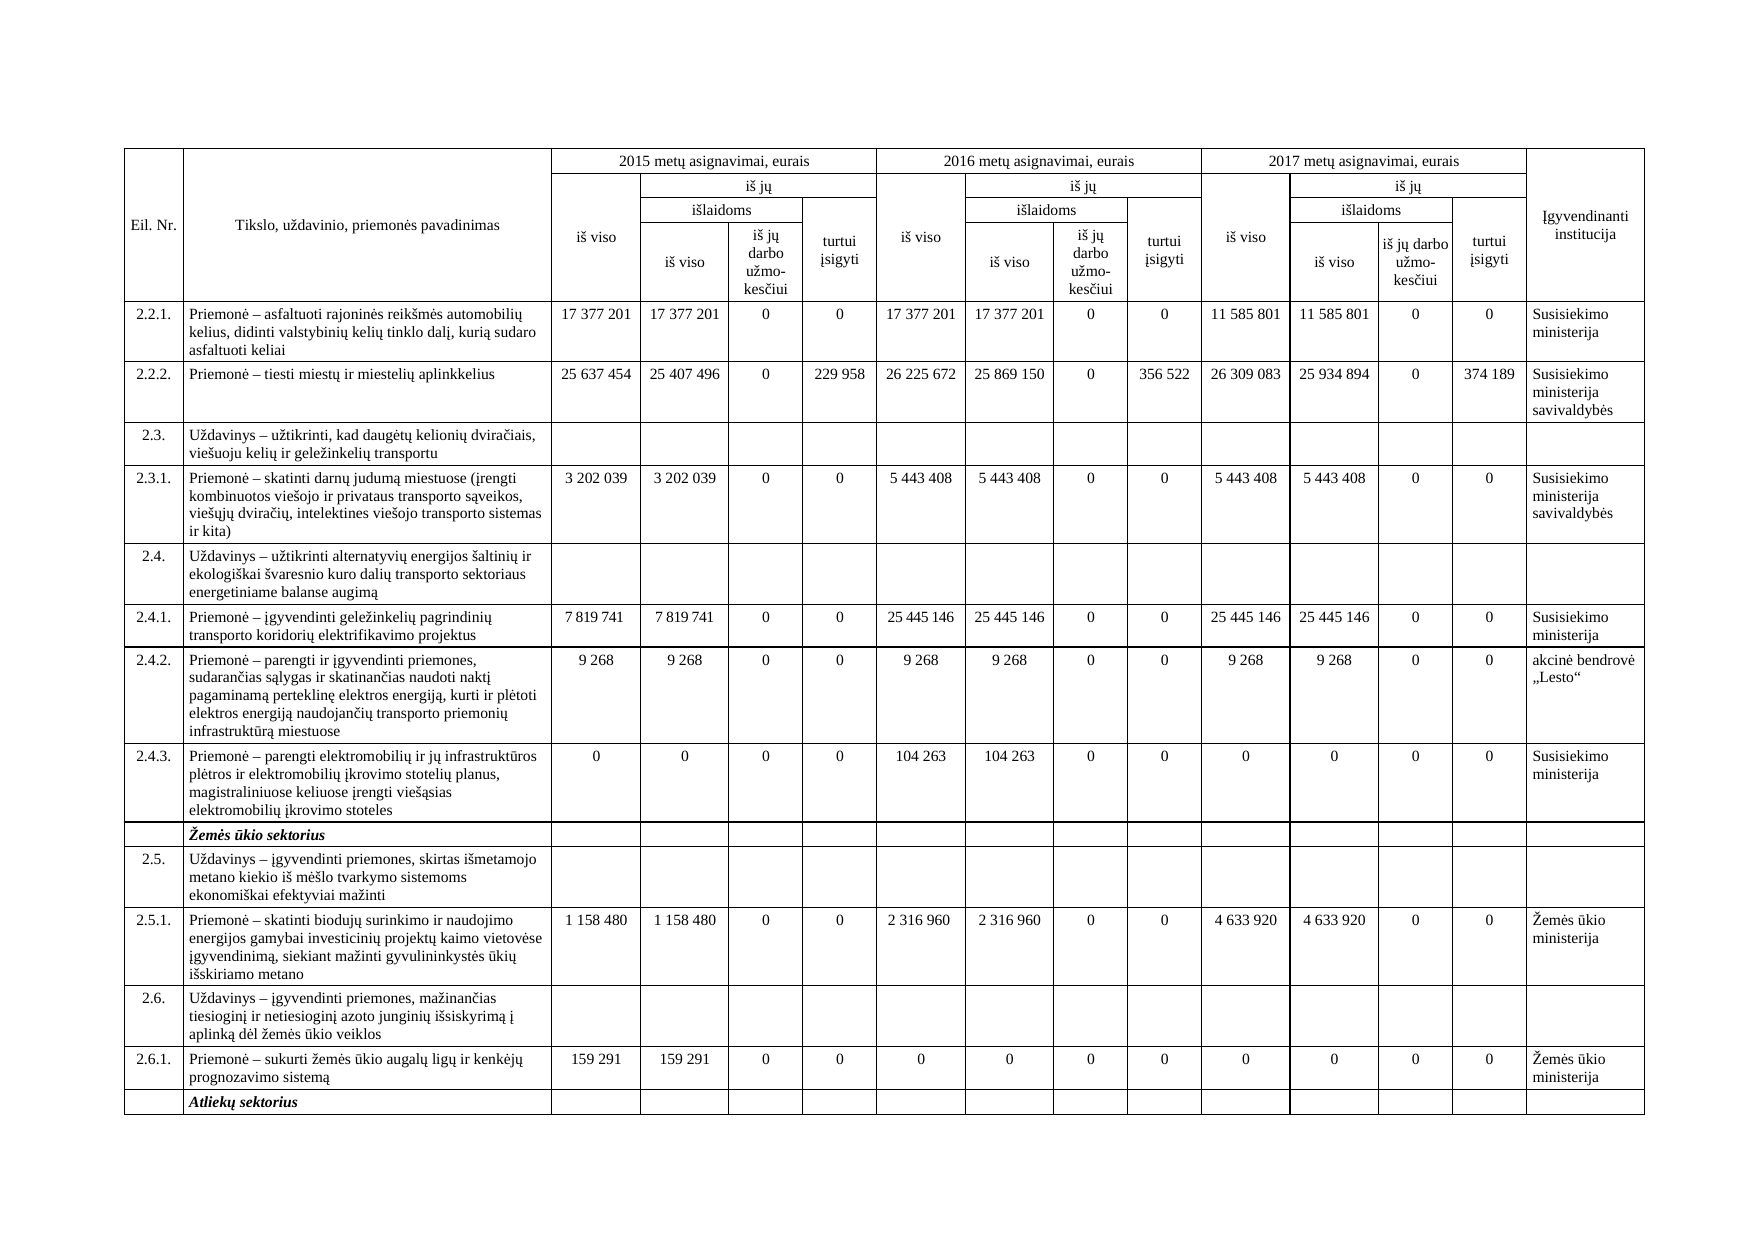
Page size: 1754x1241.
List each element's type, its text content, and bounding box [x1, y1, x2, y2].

table_cell [803, 544, 876, 604]
table_cell [966, 423, 1053, 464]
table_cell [1291, 544, 1378, 604]
table_cell Priemonė – įgyvendinti geležinkelių pagrindinių transporto koridorių elektrifikavimo projektus [184, 605, 551, 646]
table_cell 374 189 [1453, 362, 1526, 422]
table_cell [1527, 847, 1644, 907]
table_cell [966, 1090, 1053, 1113]
table_cell 0 [1453, 1047, 1526, 1089]
table_cell [1128, 847, 1201, 907]
table_cell iš jų [1291, 174, 1526, 197]
table_cell 0 [729, 362, 802, 422]
table_cell 0 [803, 466, 876, 543]
table_cell [1379, 823, 1452, 846]
table_header 2017 metų asignavimai, eurais [1202, 149, 1526, 172]
table_cell 0 [1128, 302, 1201, 361]
table_cell [729, 1090, 802, 1113]
table_cell [641, 423, 728, 464]
table_cell [1379, 423, 1452, 464]
table_cell [1379, 986, 1452, 1046]
table_cell 2.3. [125, 423, 183, 464]
table_cell Žemės ūkio sektorius [184, 823, 551, 846]
table_cell 3 202 039 [641, 466, 728, 543]
table_cell [729, 847, 802, 907]
table_header 2015 metų asignavimai, eurais [552, 149, 876, 172]
table_cell 0 [1379, 302, 1452, 361]
table_cell [1291, 423, 1378, 464]
table_cell 0 [1291, 1047, 1378, 1089]
table_cell 2.4.2. [125, 648, 183, 743]
table_cell 104 263 [877, 744, 965, 821]
table_cell 0 [1291, 744, 1378, 821]
table_cell [641, 823, 728, 846]
table_cell 0 [1379, 605, 1452, 646]
table_cell 9 268 [966, 648, 1053, 743]
table_cell iš jų [641, 174, 876, 197]
table_cell 0 [729, 648, 802, 743]
table_cell 4 633 920 [1202, 908, 1289, 985]
table_header 2016 metų asignavimai, eurais [877, 149, 1201, 172]
table_cell 25 407 496 [641, 362, 728, 422]
table_cell 5 443 408 [1291, 466, 1378, 543]
table_cell iš viso [641, 223, 728, 301]
table_cell [729, 423, 802, 464]
table_cell [552, 986, 640, 1046]
table_cell 25 445 146 [966, 605, 1053, 646]
table_cell [729, 823, 802, 846]
table_cell [1291, 847, 1378, 907]
table_cell 0 [803, 908, 876, 985]
table_cell 25 637 454 [552, 362, 640, 422]
table_cell [1128, 423, 1201, 464]
table_cell Priemonė – tiesti miestų ir miestelių aplinkkelius [184, 362, 551, 422]
table_cell [1202, 544, 1289, 604]
table_cell [125, 1090, 183, 1113]
table_cell [1054, 847, 1127, 907]
table_cell [552, 423, 640, 464]
table_cell [1527, 1090, 1644, 1113]
table_cell [1054, 1090, 1127, 1113]
table_cell [1453, 1090, 1526, 1113]
table_cell 0 [1453, 648, 1526, 743]
table_cell [1453, 423, 1526, 464]
table_cell 2.4.1. [125, 605, 183, 646]
table_cell [877, 823, 965, 846]
table_cell 25 934 894 [1291, 362, 1378, 422]
table_cell [641, 544, 728, 604]
table_cell [1202, 986, 1289, 1046]
table_cell 5 443 408 [1202, 466, 1289, 543]
table_cell 7 819 741 [641, 605, 728, 646]
table_cell Priemonė – skatinti darnų judumą miestuose (įrengti kombinuotos viešojo ir privataus transporto sąveikos, viešųjų dviračių, intelektines viešojo transporto sistemas ir kita) [184, 466, 551, 543]
table_cell [1379, 544, 1452, 604]
table_cell akcinė bendrovė „Lesto“ [1527, 648, 1644, 743]
table_cell [877, 986, 965, 1046]
table_cell [552, 823, 640, 846]
table_cell Susisiekimo ministerija savivaldybės [1527, 466, 1644, 543]
table_cell iš viso [877, 174, 965, 301]
table_cell 0 [1128, 908, 1201, 985]
table_cell 9 268 [641, 648, 728, 743]
table_cell 0 [1453, 466, 1526, 543]
table_cell [1054, 986, 1127, 1046]
table_cell 2.5.1. [125, 908, 183, 985]
table_cell iš viso [552, 174, 640, 301]
table_cell turtui įsigyti [1453, 198, 1526, 301]
table_cell [803, 986, 876, 1046]
table_cell 0 [803, 1047, 876, 1089]
table_cell 0 [1453, 908, 1526, 985]
table_cell Priemonė – parengti elektromobilių ir jų infrastruktūros plėtros ir elektromobilių įkrovimo stotelių planus, magistraliniuose keliuose įrengti viešąsias elektromobilių įkrovimo stoteles [184, 744, 551, 821]
table_cell 0 [1453, 744, 1526, 821]
table_cell [1128, 1090, 1201, 1113]
table_cell 2.6.1. [125, 1047, 183, 1089]
table_cell [641, 847, 728, 907]
table_cell [1128, 544, 1201, 604]
table_cell 0 [1128, 1047, 1201, 1089]
table_cell 26 225 672 [877, 362, 965, 422]
table_cell 0 [1379, 648, 1452, 743]
table_cell 17 377 201 [552, 302, 640, 361]
table_cell 356 522 [1128, 362, 1201, 422]
table_cell 0 [1054, 362, 1127, 422]
table_cell 0 [1379, 362, 1452, 422]
table_cell 0 [1202, 1047, 1289, 1089]
table_cell 0 [1054, 466, 1127, 543]
table_cell Susisiekimo ministerija savivaldybės [1527, 362, 1644, 422]
table_cell 2 316 960 [966, 908, 1053, 985]
table_cell [966, 847, 1053, 907]
table_cell 7 819 741 [552, 605, 640, 646]
table_cell [1202, 423, 1289, 464]
table_cell [1527, 544, 1644, 604]
table_cell 0 [1054, 302, 1127, 361]
table_cell 0 [1054, 1047, 1127, 1089]
table_cell iš viso [1202, 174, 1289, 301]
table_cell 17 377 201 [641, 302, 728, 361]
table_cell 25 445 146 [1202, 605, 1289, 646]
table_cell iš jų [966, 174, 1201, 197]
table_cell 9 268 [1202, 648, 1289, 743]
table_cell iš jų darbo užmo-kesčiui [1379, 223, 1452, 301]
table_cell [1379, 1090, 1452, 1113]
table_header Tikslo, uždavinio, priemonės pavadinimas [184, 149, 551, 301]
table_cell [1453, 544, 1526, 604]
table_cell [1202, 1090, 1289, 1113]
table_cell 0 [1379, 744, 1452, 821]
table_cell 159 291 [552, 1047, 640, 1089]
table_cell 159 291 [641, 1047, 728, 1089]
table_cell Uždavinys – užtikrinti alternatyvių energijos šaltinių ir ekologiškai švaresnio kuro dalių transporto sektoriaus energetiniame balanse augimą [184, 544, 551, 604]
table_cell iš viso [1291, 223, 1378, 301]
table_cell 0 [1054, 648, 1127, 743]
table_cell Žemės ūkio ministerija [1527, 908, 1644, 985]
table_cell 5 443 408 [877, 466, 965, 543]
table_cell [1527, 986, 1644, 1046]
table_cell 0 [1128, 744, 1201, 821]
table_cell [729, 986, 802, 1046]
table_cell Uždavinys – užtikrinti, kad daugėtų kelionių dviračiais, viešuoju kelių ir geležinkelių transportu [184, 423, 551, 464]
table_cell [1527, 423, 1644, 464]
table_cell 4 633 920 [1291, 908, 1378, 985]
table_cell 9 268 [552, 648, 640, 743]
table_cell išlaidoms [641, 198, 802, 222]
table_header Eil. Nr. [125, 149, 183, 301]
table_cell Priemonė – skatinti biodujų surinkimo ir naudojimo energijos gamybai investicinių projektų kaimo vietovėse įgyvendinimą, siekiant mažinti gyvulininkystės ūkių išskiriamo metano [184, 908, 551, 985]
table_cell [1291, 823, 1378, 846]
table_cell Priemonė – sukurti žemės ūkio augalų ligų ir kenkėjų prognozavimo sistemą [184, 1047, 551, 1089]
table_cell 0 [729, 1047, 802, 1089]
table_cell Susisiekimo ministerija [1527, 744, 1644, 821]
table_cell [1453, 847, 1526, 907]
table_cell 2.2.2. [125, 362, 183, 422]
table_cell Žemės ūkio ministerija [1527, 1047, 1644, 1089]
table_cell 0 [552, 744, 640, 821]
table_cell Susisiekimo ministerija [1527, 302, 1644, 361]
table_cell Uždavinys – įgyvendinti priemones, skirtas išmetamojo metano kiekio iš mėšlo tvarkymo sistemoms ekonomiškai efektyviai mažinti [184, 847, 551, 907]
table_cell [729, 544, 802, 604]
table_cell 25 445 146 [1291, 605, 1378, 646]
table_cell [1291, 986, 1378, 1046]
table_cell 0 [729, 466, 802, 543]
table_cell 0 [729, 302, 802, 361]
table_cell [966, 986, 1053, 1046]
table_cell 11 585 801 [1291, 302, 1378, 361]
table_cell 11 585 801 [1202, 302, 1289, 361]
table_cell 0 [1453, 302, 1526, 361]
table_cell [641, 1090, 728, 1113]
table_cell 0 [966, 1047, 1053, 1089]
table_cell 0 [1453, 605, 1526, 646]
table_cell [1202, 847, 1289, 907]
table_cell 9 268 [1291, 648, 1378, 743]
table_cell 0 [1054, 744, 1127, 821]
table_cell 0 [729, 908, 802, 985]
table_cell [1379, 847, 1452, 907]
table_cell 17 377 201 [877, 302, 965, 361]
table_cell [877, 1090, 965, 1113]
table_cell 9 268 [877, 648, 965, 743]
table_cell [1453, 986, 1526, 1046]
table_cell 2.6. [125, 986, 183, 1046]
table_cell [877, 847, 965, 907]
table_cell 25 445 146 [877, 605, 965, 646]
table_cell [1054, 544, 1127, 604]
table_cell 0 [877, 1047, 965, 1089]
table_cell 5 443 408 [966, 466, 1053, 543]
table_cell 0 [1054, 605, 1127, 646]
table_cell 17 377 201 [966, 302, 1053, 361]
table_cell 0 [1379, 466, 1452, 543]
table_cell 0 [641, 744, 728, 821]
table_cell [877, 423, 965, 464]
table_cell 26 309 083 [1202, 362, 1289, 422]
table_cell 1 158 480 [552, 908, 640, 985]
table_cell 2 316 960 [877, 908, 965, 985]
table_cell 229 958 [803, 362, 876, 422]
table_cell 2.3.1. [125, 466, 183, 543]
table_cell [552, 1090, 640, 1113]
table_cell iš viso [966, 223, 1053, 301]
table_cell [1527, 823, 1644, 846]
table_cell 0 [729, 605, 802, 646]
table_cell 3 202 039 [552, 466, 640, 543]
table_cell iš jų darbo užmo-kesčiui [729, 223, 802, 301]
table_cell 0 [729, 744, 802, 821]
table_cell 2.4.3. [125, 744, 183, 821]
table_cell [803, 1090, 876, 1113]
table_cell turtui įsigyti [1128, 198, 1201, 301]
table_cell Atliekų sektorius [184, 1090, 551, 1113]
table_cell [1128, 823, 1201, 846]
table_cell 2.4. [125, 544, 183, 604]
table_cell [1054, 823, 1127, 846]
table_cell 0 [803, 605, 876, 646]
table_cell 0 [1128, 466, 1201, 543]
table_cell 0 [1202, 744, 1289, 821]
table_cell 0 [1128, 605, 1201, 646]
table_cell 25 869 150 [966, 362, 1053, 422]
table_cell [641, 986, 728, 1046]
table_cell 0 [803, 648, 876, 743]
table_cell [1202, 823, 1289, 846]
table_cell išlaidoms [966, 198, 1127, 222]
table_cell 1 158 480 [641, 908, 728, 985]
table_cell [877, 544, 965, 604]
table_cell [803, 423, 876, 464]
table_cell [966, 823, 1053, 846]
table_cell 0 [1379, 908, 1452, 985]
table_cell [1128, 986, 1201, 1046]
table_cell Susisiekimo ministerija [1527, 605, 1644, 646]
table_cell [803, 823, 876, 846]
table_cell 2.5. [125, 847, 183, 907]
table_cell Priemonė – asfaltuoti rajoninės reikšmės automobilių kelius, didinti valstybinių kelių tinklo dalį, kurią sudaro asfaltuoti keliai [184, 302, 551, 361]
table_cell [552, 847, 640, 907]
table_cell [803, 847, 876, 907]
table_header Įgyvendinanti institucija [1527, 149, 1644, 301]
table_cell [1291, 1090, 1378, 1113]
table_cell 0 [1379, 1047, 1452, 1089]
table_cell 0 [803, 744, 876, 821]
table_cell [966, 544, 1053, 604]
table_cell 104 263 [966, 744, 1053, 821]
table_cell 0 [803, 302, 876, 361]
table_cell išlaidoms [1291, 198, 1452, 222]
table_cell [1453, 823, 1526, 846]
table_cell Uždavinys – įgyvendinti priemones, mažinančias tiesioginį ir netiesioginį azoto junginių išsiskyrimą į aplinką dėl žemės ūkio veiklos [184, 986, 551, 1046]
table_cell 0 [1128, 648, 1201, 743]
table_cell iš jų darbo užmo-kesčiui [1054, 223, 1127, 301]
table_cell Priemonė – parengti ir įgyvendinti priemones, sudarančias sąlygas ir skatinančias naudoti naktį pagaminamą perteklinę elektros energiją, kurti ir plėtoti elektros energiją naudojančių transporto priemonių infrastruktūrą miestuose [184, 648, 551, 743]
table_cell turtui įsigyti [803, 198, 876, 301]
table_cell [552, 544, 640, 604]
table_cell [1054, 423, 1127, 464]
table_cell [125, 823, 183, 846]
table_cell 2.2.1. [125, 302, 183, 361]
table_cell 0 [1054, 908, 1127, 985]
